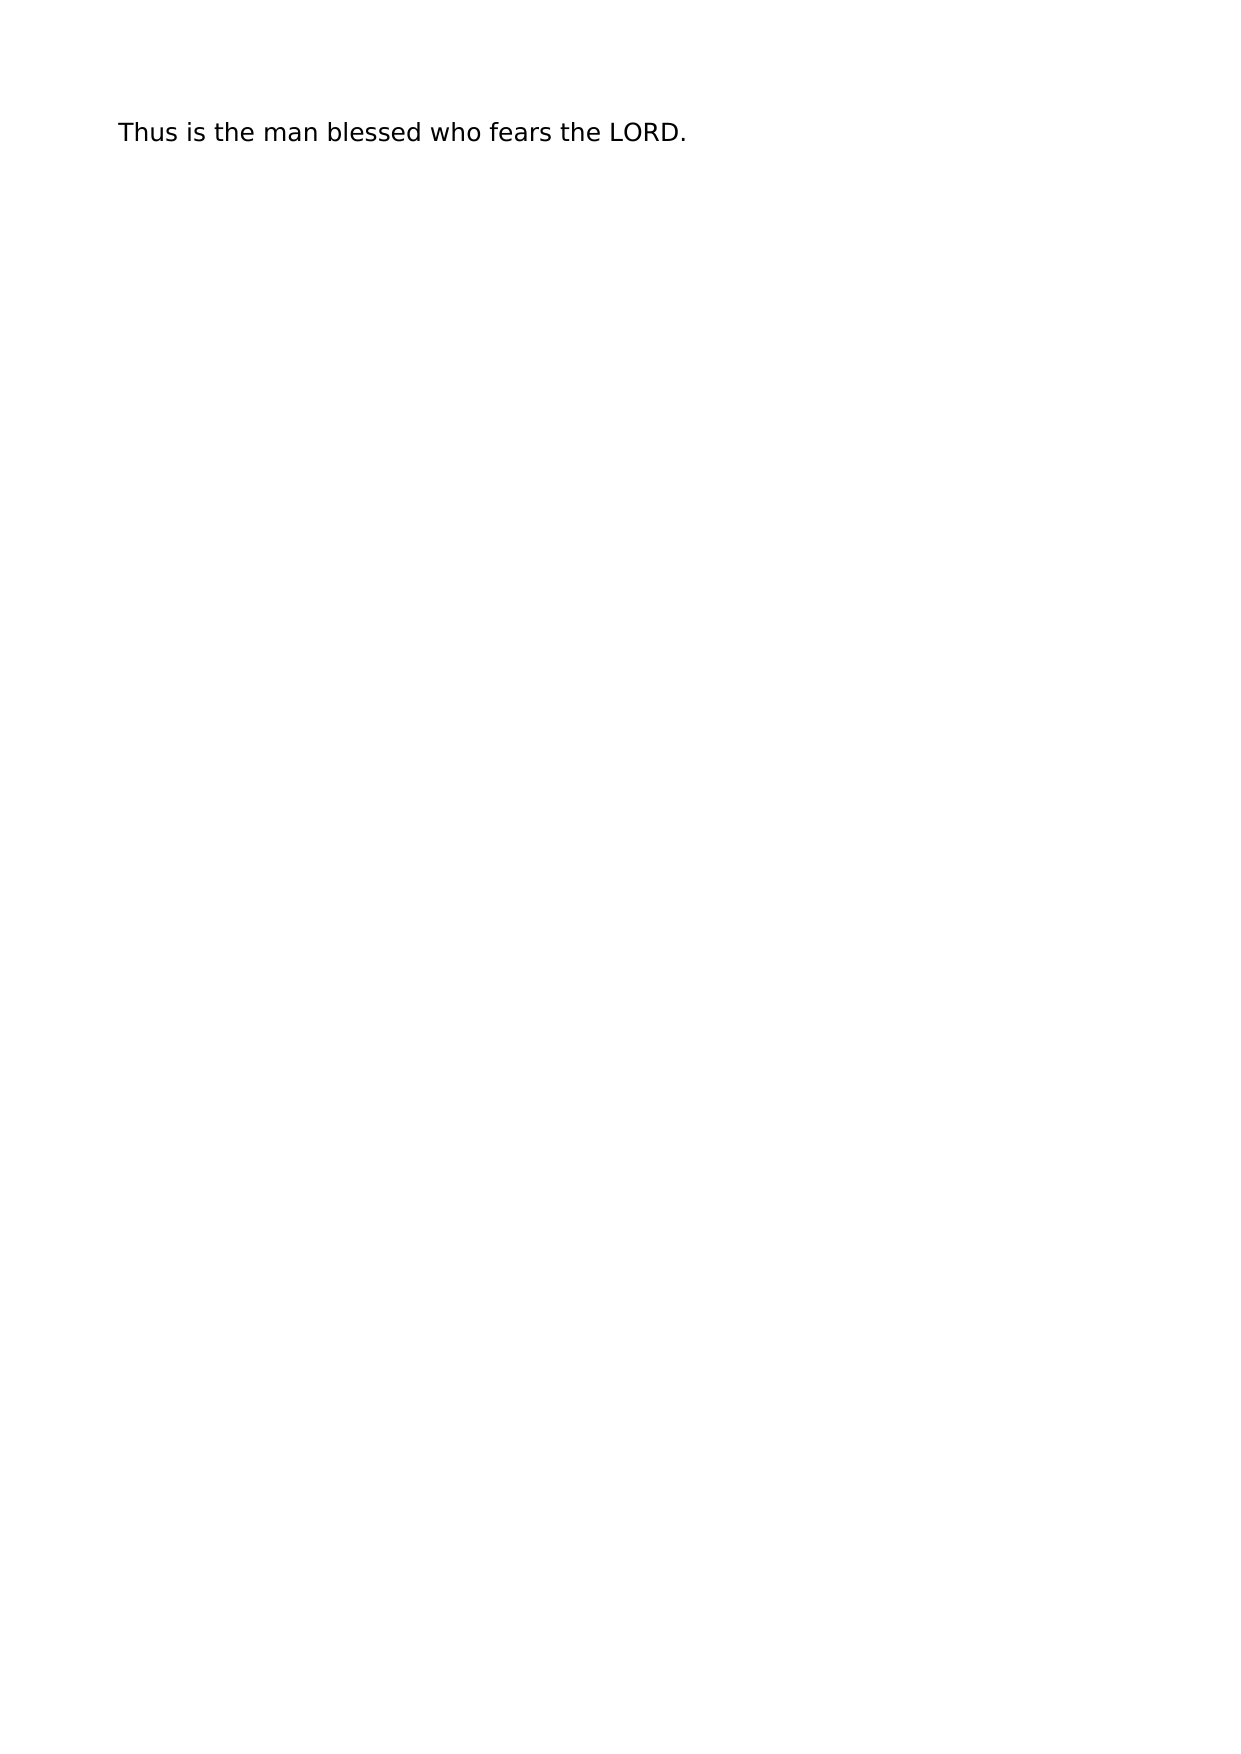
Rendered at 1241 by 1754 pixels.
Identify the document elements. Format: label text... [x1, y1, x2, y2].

text Thus is the man blessed who fears the LORD. [118, 118, 1122, 147]
